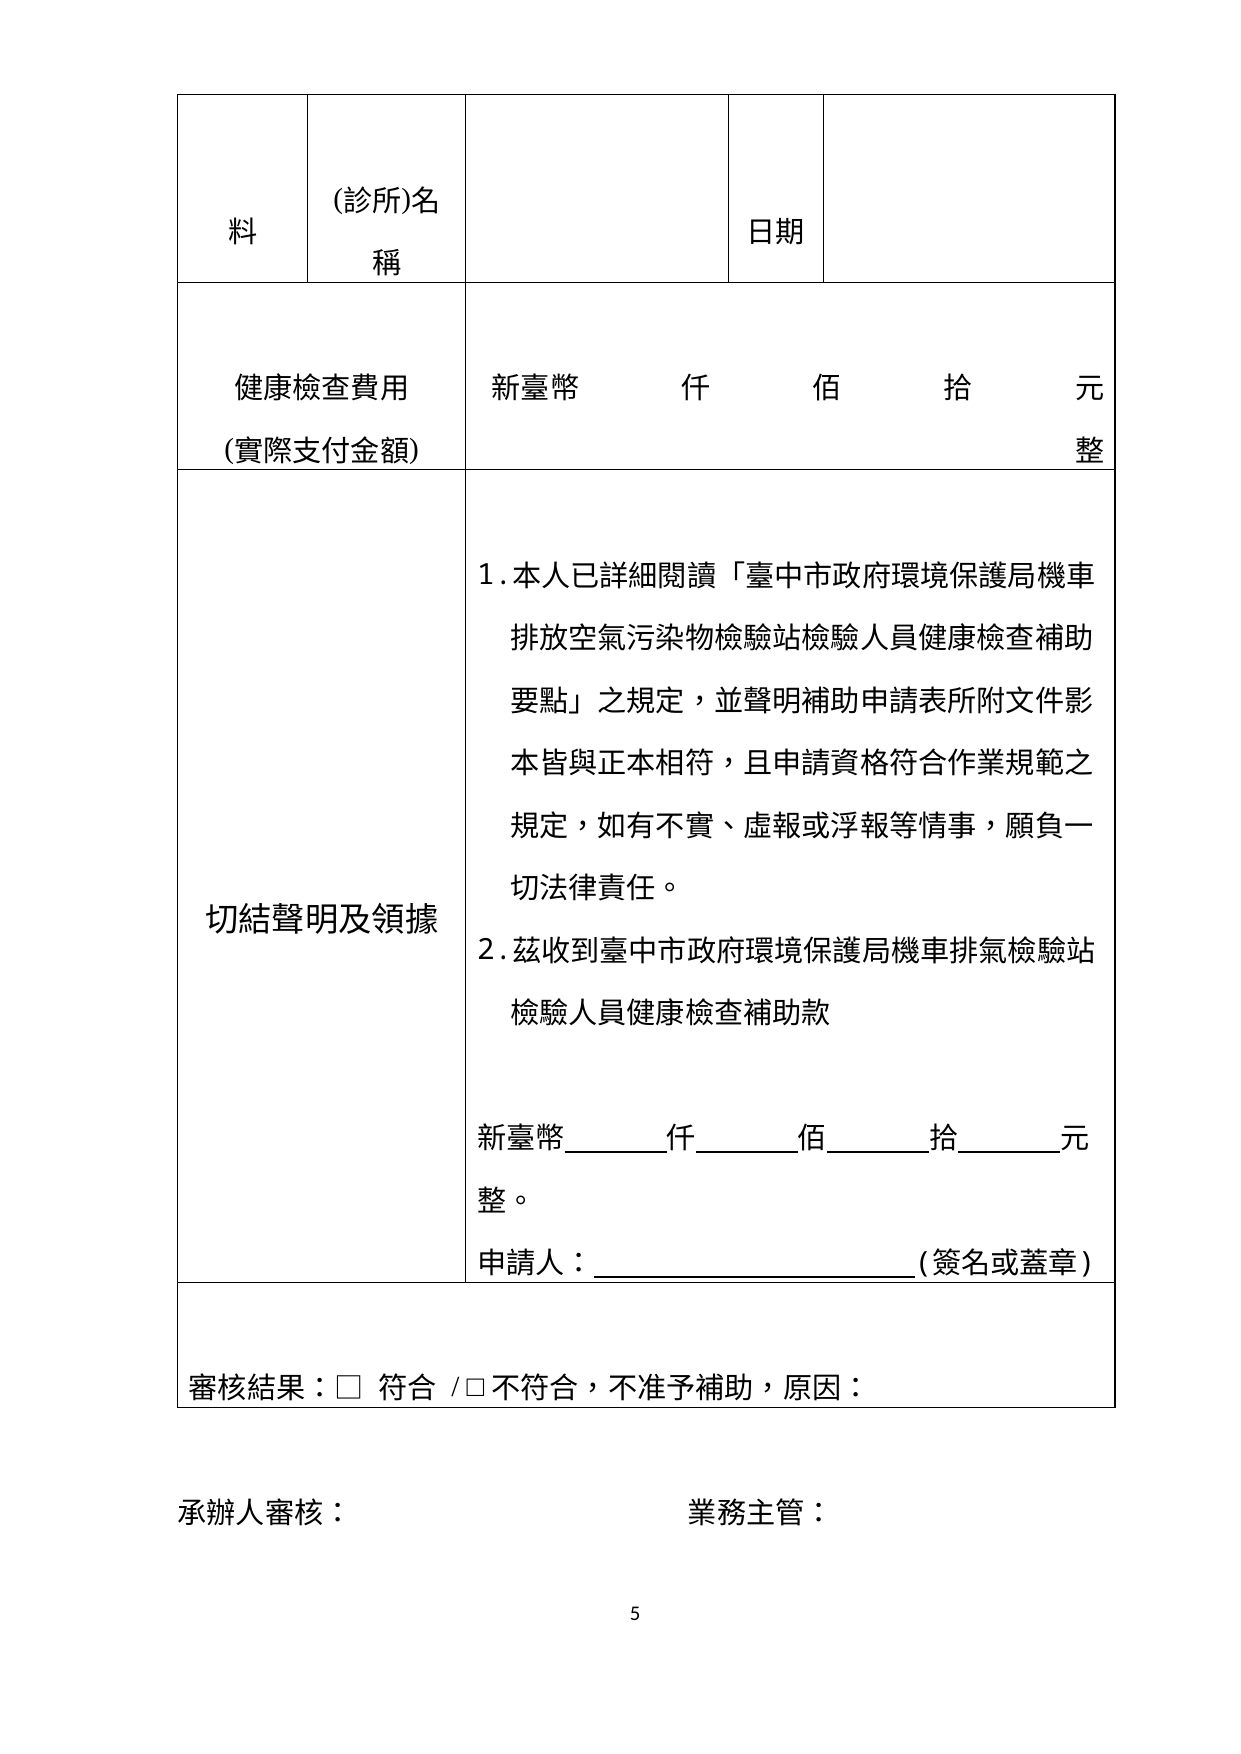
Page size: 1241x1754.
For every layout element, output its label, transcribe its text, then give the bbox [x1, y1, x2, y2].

table_cell [824, 95, 1114, 282]
table_cell 切結聲明及領據 [178, 470, 465, 1282]
table_cell 料 [178, 95, 307, 282]
table_cell 日期 [729, 95, 823, 282]
table_cell 新臺幣 仟 佰 拾 元整 [466, 283, 1114, 469]
table_cell (診所)名稱 [308, 95, 465, 282]
table_cell 審核結果：□ 符合 / □ 不符合，不准予補助，原因： [178, 1283, 1114, 1407]
table_cell [466, 95, 728, 282]
table_cell 1.本人已詳細閱讀「臺中市政府環境保護局機車排放空氣污染物檢驗站檢驗人員健康檢查補助要點」之規定，並聲明補助申請表所附文件影本皆與正本相符，且申請資格符合作業規範之規定，如有不實、虛報或浮報等情事，願負一切法律責任。 2.茲收到臺中市政府環境保護局機車排氣檢驗站檢驗人員健康檢查補助款 新臺幣 仟 佰 拾 元整。 申請人： (簽名或蓋章) [466, 470, 1114, 1282]
text 承辦人審核： 業務主管： [177, 1469, 1092, 1532]
table_cell 健康檢查費用 (實際支付金額) [178, 283, 465, 469]
